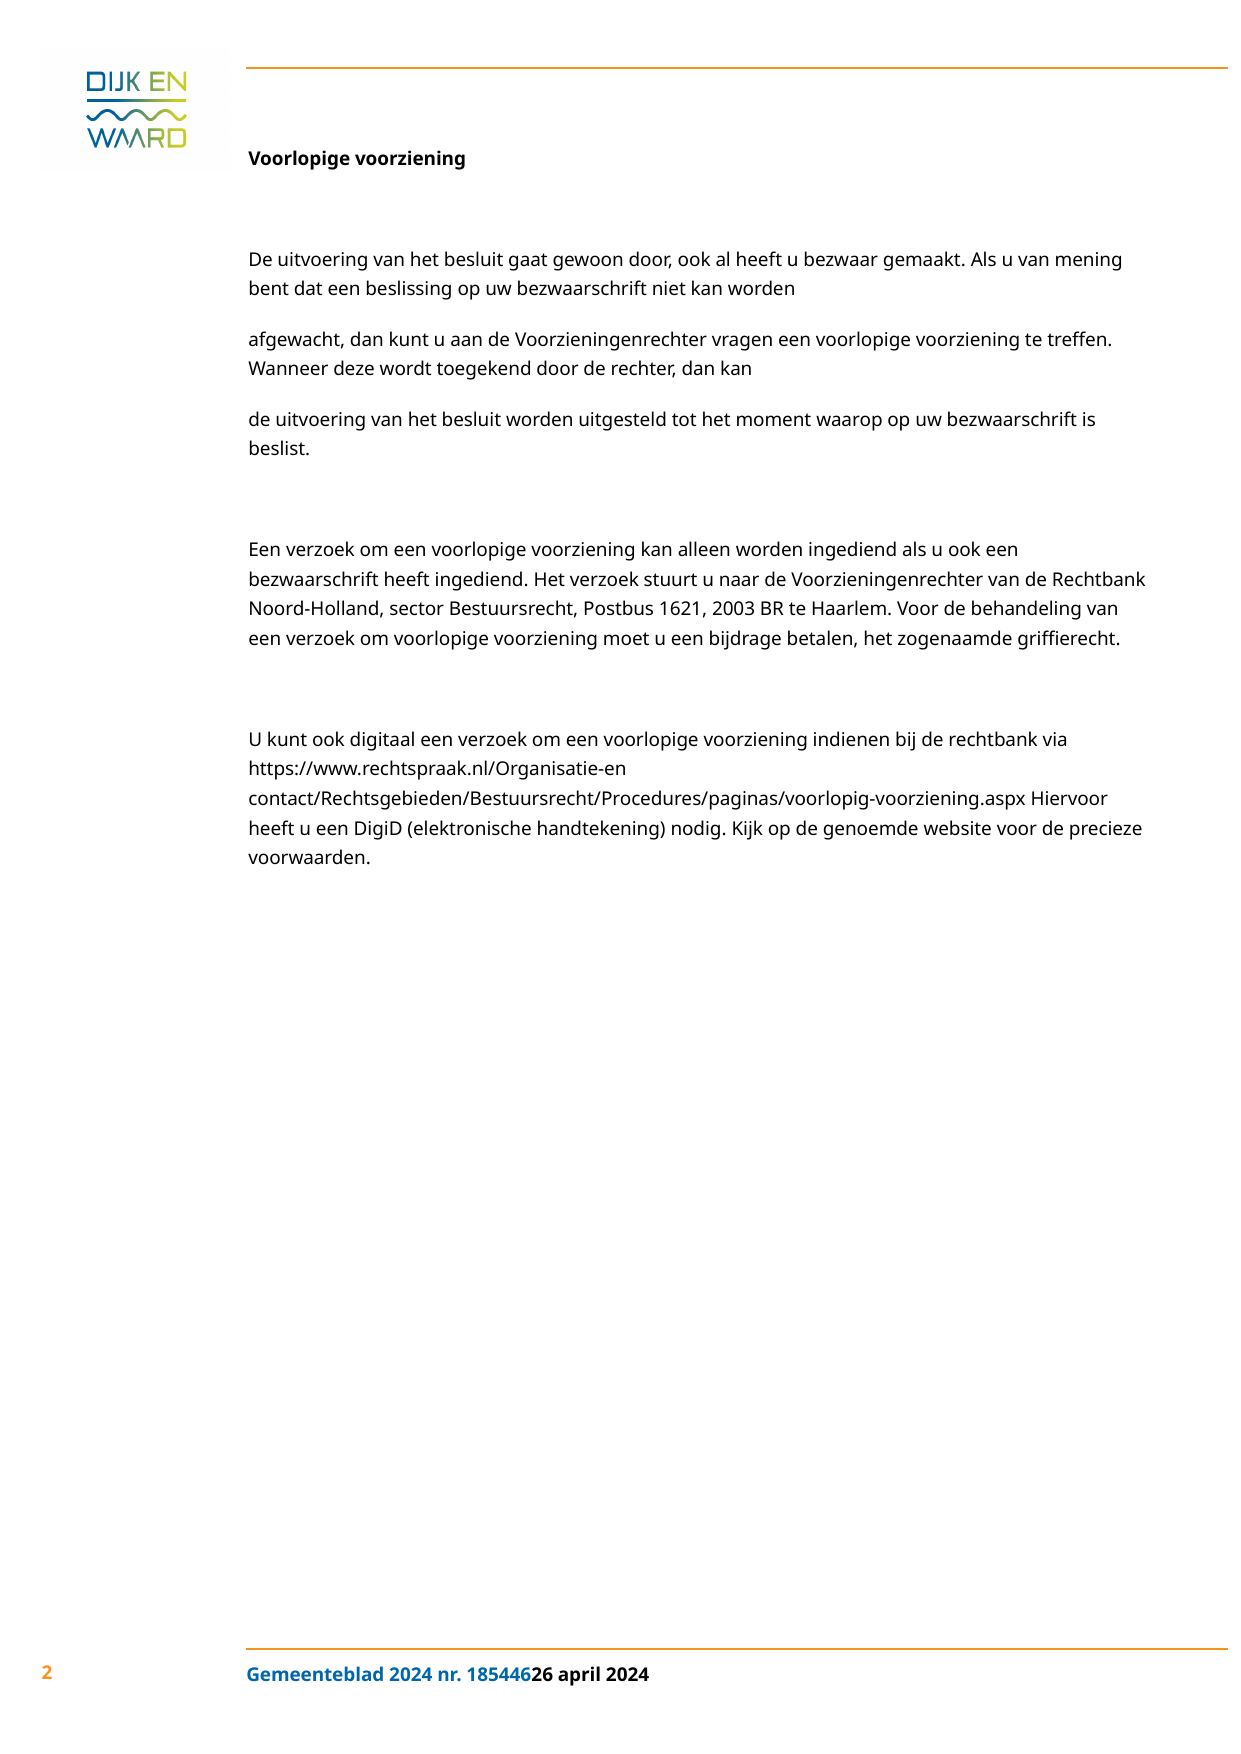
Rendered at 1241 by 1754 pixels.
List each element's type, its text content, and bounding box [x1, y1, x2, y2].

text De uitvoering van het besluit gaat gewoon door, ook al heeft u bezwaar gemaakt. Als u van mening bent dat een beslissing op uw bezwaarschrift niet kan worden [248, 246, 1152, 301]
text Voorlopige voorziening [248, 145, 1152, 171]
text U kunt ook digitaal een verzoek om een voorlopige voorziening indienen bij de rechtbank via https://www.rechtspraak.nl/Organisatie-en contact/Rechtsgebieden/Bestuursrecht/Procedures/paginas/voorlopig-voorziening.aspx Hiervoor heeft u een DigiD (elektronische handtekening) nodig. Kijk op de genoemde website voor de precieze voorwaarden. [248, 726, 1152, 870]
text de uitvoering van het besluit worden uitgesteld tot het moment waarop op uw bezwaarschrift is beslist. [248, 406, 1152, 461]
text Een verzoek om een voorlopige voorziening kan alleen worden ingediend als u ook een bezwaarschrift heeft ingediend. Het verzoek stuurt u naar de Voorzieningenrechter van de Rechtbank Noord-Holland, sector Bestuursrecht, Postbus 1621, 2003 BR te Haarlem. Voor de behandeling van een verzoek om voorlopige voorziening moet u een bijdrage betalen, het zogenaamde griffierecht. [248, 536, 1152, 651]
picture [41, 47, 231, 172]
text afgewacht, dan kunt u aan de Voorzieningenrechter vragen een voorlopige voorziening te treffen. Wanneer deze wordt toegekend door de rechter, dan kan [248, 326, 1152, 381]
